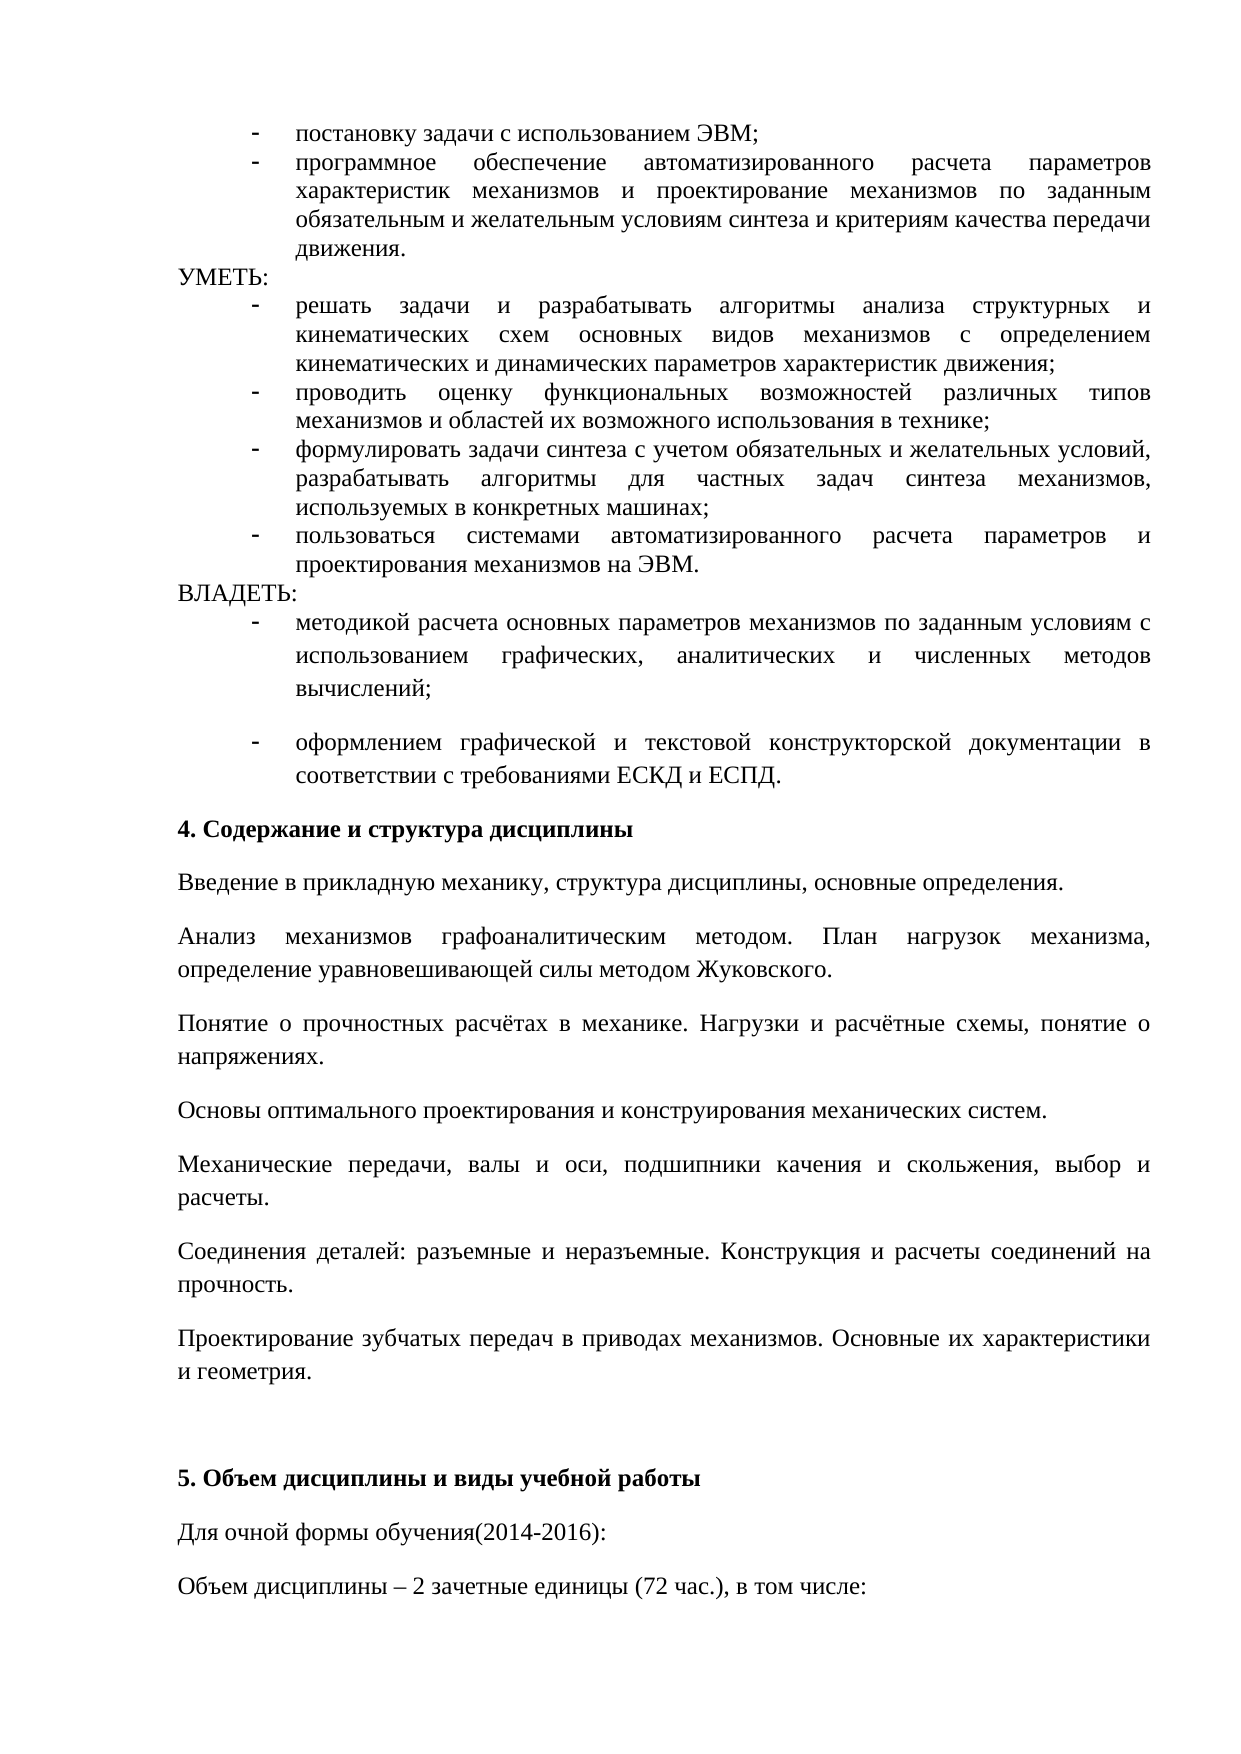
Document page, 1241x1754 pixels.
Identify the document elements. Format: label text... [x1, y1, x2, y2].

text 4. Содержание и структура дисциплины [177, 814, 1152, 842]
text Основы оптимального проектирования и конструирования механических систем. [177, 1095, 1152, 1124]
list постановку задачи с использованием ЭВМ; [251, 118, 1152, 147]
text Соединения деталей: разъемные и неразъемные. Конструкция и расчеты соединений на прочность. [177, 1236, 1152, 1298]
list пользоваться системами автоматизированного расчета параметров и проектирования механизмов на ЭВМ. [251, 521, 1152, 578]
text 5. Объем дисциплины и виды учебной работы [177, 1463, 1152, 1492]
list формулировать задачи синтеза с учетом обязательных и желательных условий, разрабатывать алгоритмы для частных задач синтеза механизмов, используемых в конкретных машинах; [251, 434, 1152, 521]
list программное обеспечение автоматизированного расчета параметров характеристик механизмов и проектирование механизмов по заданным обязательным и желательным условиям синтеза и критериям качества передачи движения. [251, 147, 1152, 262]
list решать задачи и разрабатывать алгоритмы анализа структурных и кинематических схем основных видов механизмов с определением кинематических и динамических параметров характеристик движения; [251, 291, 1152, 377]
list методикой расчета основных параметров механизмов по заданным условиям с использованием графических, аналитических и численных методов вычислений; [251, 607, 1152, 702]
text Механические передачи, валы и оси, подшипники качения и скольжения, выбор и расчеты. [177, 1149, 1152, 1211]
text ВЛАДЕТЬ: [177, 578, 1152, 607]
text УМЕТЬ: [177, 262, 1152, 291]
text Для очной формы обучения(2014-2016): [177, 1517, 1152, 1546]
list проводить оценку функциональных возможностей различных типов механизмов и областей их возможного использования в технике; [251, 377, 1152, 434]
text Анализ механизмов графоаналитическим методом. План нагрузок механизма, определение уравновешивающей силы методом Жуковского. [177, 921, 1152, 983]
text Проектирование зубчатых передач в приводах механизмов. Основные их характеристики и геометрия. [177, 1323, 1152, 1384]
text Понятие о прочностных расчётах в механике. Нагрузки и расчётные схемы, понятие о напряжениях. [177, 1008, 1152, 1070]
text Объем дисциплины – 2 зачетные единицы (72 час.), в том числе: [177, 1571, 1152, 1600]
list оформлением графической и текстовой конструкторской документации в соответствии с требованиями ЕСКД и ЕСПД. [251, 727, 1152, 788]
text Введение в прикладную механику, структура дисциплины, основные определения. [177, 867, 1152, 896]
